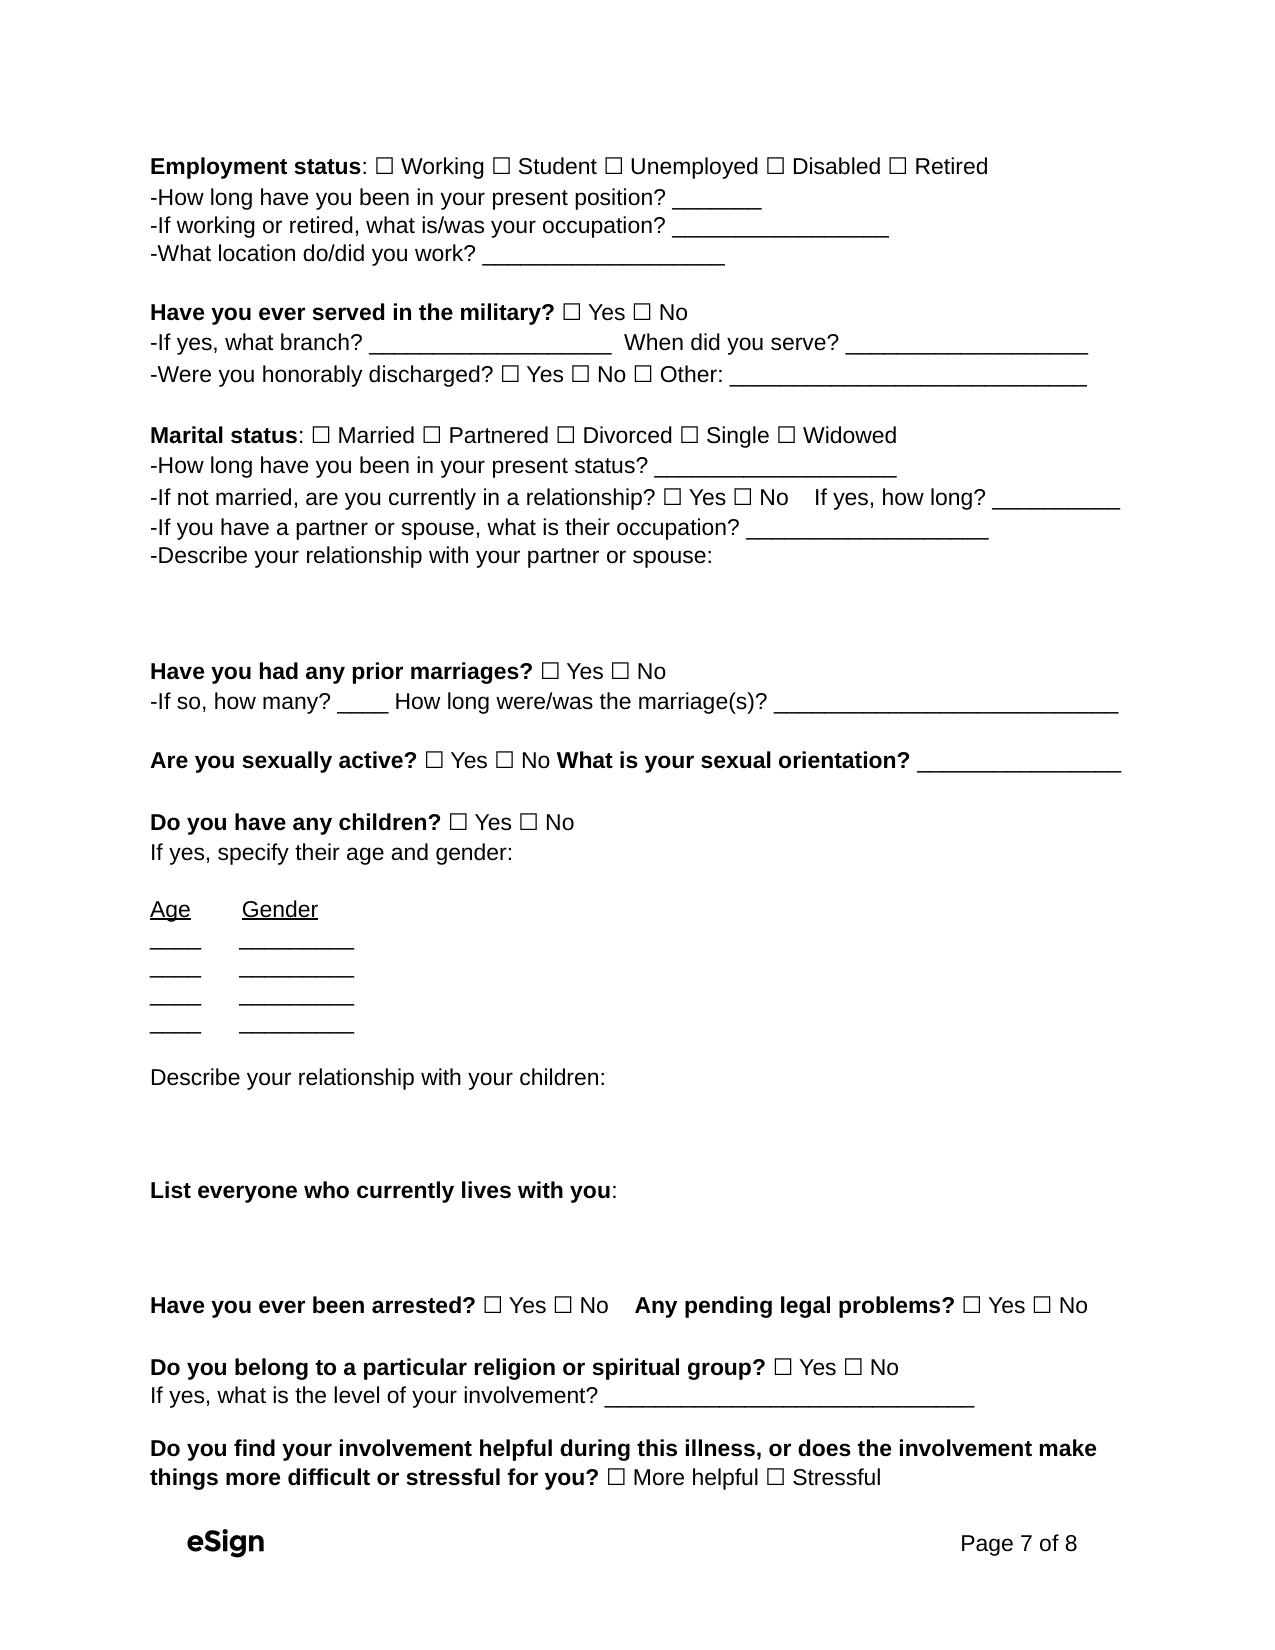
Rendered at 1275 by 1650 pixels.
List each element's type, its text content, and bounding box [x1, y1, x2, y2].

text Marital status: ☐ Married ☐ Partnered ☐ Divorced ☐ Single ☐ Widowed [150, 419, 1125, 450]
text -Describe your relationship with your partner or spouse: [150, 542, 1125, 568]
text Have you had any prior marriages? ☐ Yes ☐ No [150, 655, 1125, 686]
text ____ _________ [150, 952, 1125, 978]
text Describe your relationship with your children: [150, 1064, 1125, 1091]
text Are you sexually active? ☐ Yes ☐ No What is your sexual orientation? ________________ [150, 744, 1125, 776]
text If yes, specify their age and gender: [150, 839, 1125, 866]
text Do you belong to a particular religion or spiritual group? ☐ Yes ☐ No [150, 1351, 1125, 1382]
text List everyone who currently lives with you: [150, 1177, 1125, 1203]
text ____ _________ [150, 980, 1125, 1006]
text Do you find your involvement helpful during this illness, or does the involvement make things more difficult or stressful for you? ☐ More helpful ☐ Stressful [150, 1435, 1125, 1492]
text If yes, what is the level of your involvement? _____________________________ [150, 1382, 1125, 1408]
text -What location do/did you work? ___________________ [150, 240, 1125, 266]
text -If so, how many? ____ How long were/was the marriage(s)? ___________________________ [150, 688, 1125, 714]
text -How long have you been in your present position? _______ [150, 183, 1125, 210]
text Employment status: ☐ Working ☐ Student ☐ Unemployed ☐ Disabled ☐ Retired [150, 150, 1125, 181]
text Age Gender [150, 896, 1125, 922]
text ____ _________ [150, 1008, 1125, 1034]
text Have you ever served in the military? ☐ Yes ☐ No [150, 296, 1125, 327]
text -If working or retired, what is/was your occupation? _________________ [150, 212, 1125, 238]
text -If you have a partner or spouse, what is their occupation? ___________________ [150, 514, 1125, 540]
text -Were you honorably discharged? ☐ Yes ☐ No ☐ Other: ____________________________ [150, 357, 1125, 389]
text -How long have you been in your present status? ___________________ [150, 452, 1125, 479]
text -If not married, are you currently in a relationship? ☐ Yes ☐ No If yes, how long? __________ [150, 481, 1125, 512]
text -If yes, what branch? ___________________ When did you serve? ___________________ [150, 329, 1125, 356]
text Have you ever been arrested? ☐ Yes ☐ No Any pending legal problems? ☐ Yes ☐ No [150, 1289, 1125, 1321]
text ____ _________ [150, 924, 1125, 950]
text Do you have any children? ☐ Yes ☐ No [150, 806, 1125, 837]
